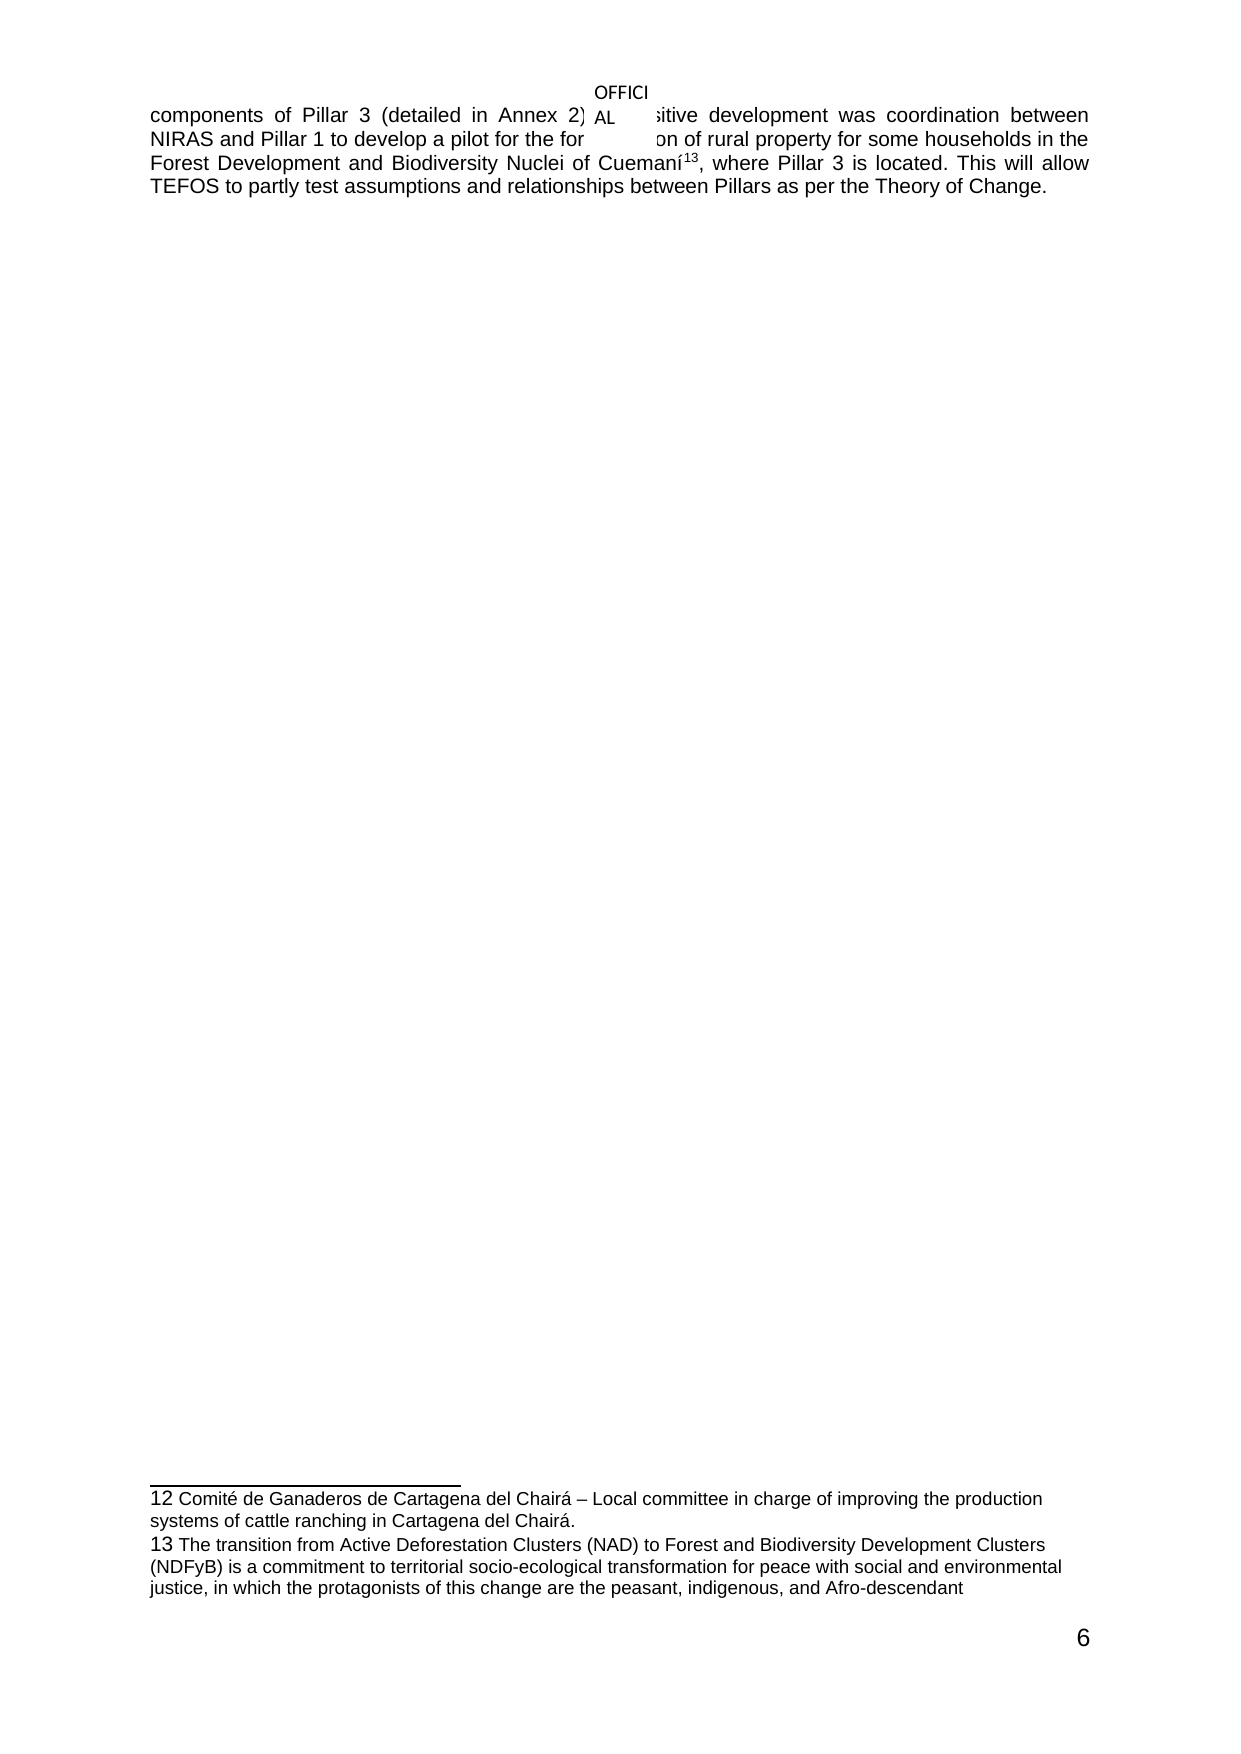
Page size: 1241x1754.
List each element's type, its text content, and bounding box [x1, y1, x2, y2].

text components of Pillar 3 (detailed in Annex 2). A positive development was coordination between NIRAS and Pillar 1 to develop a pilot for the formalisation of rural property for some households in the Forest Development and Biodiversity Nuclei of Cuemaní, where Pillar 3 is located. This will allow TEFOS to partly test assumptions and relationships between Pillars as per the Theory of Change. [150, 102, 1090, 198]
text The transition from Active Deforestation Clusters (NAD) to Forest and Biodiversity Development Clusters (NDFyB) is a commitment to territorial socio-ecological transformation for peace with social and environmental justice, in which the protagonists of this change are the peasant, indigenous, and Afro-descendant [150, 1532, 1090, 1599]
text Comité de Ganaderos de Cartagena del Chairá – Local committee in charge of improving the production systems of cattle ranching in Cartagena del Chairá. [150, 1486, 1090, 1532]
